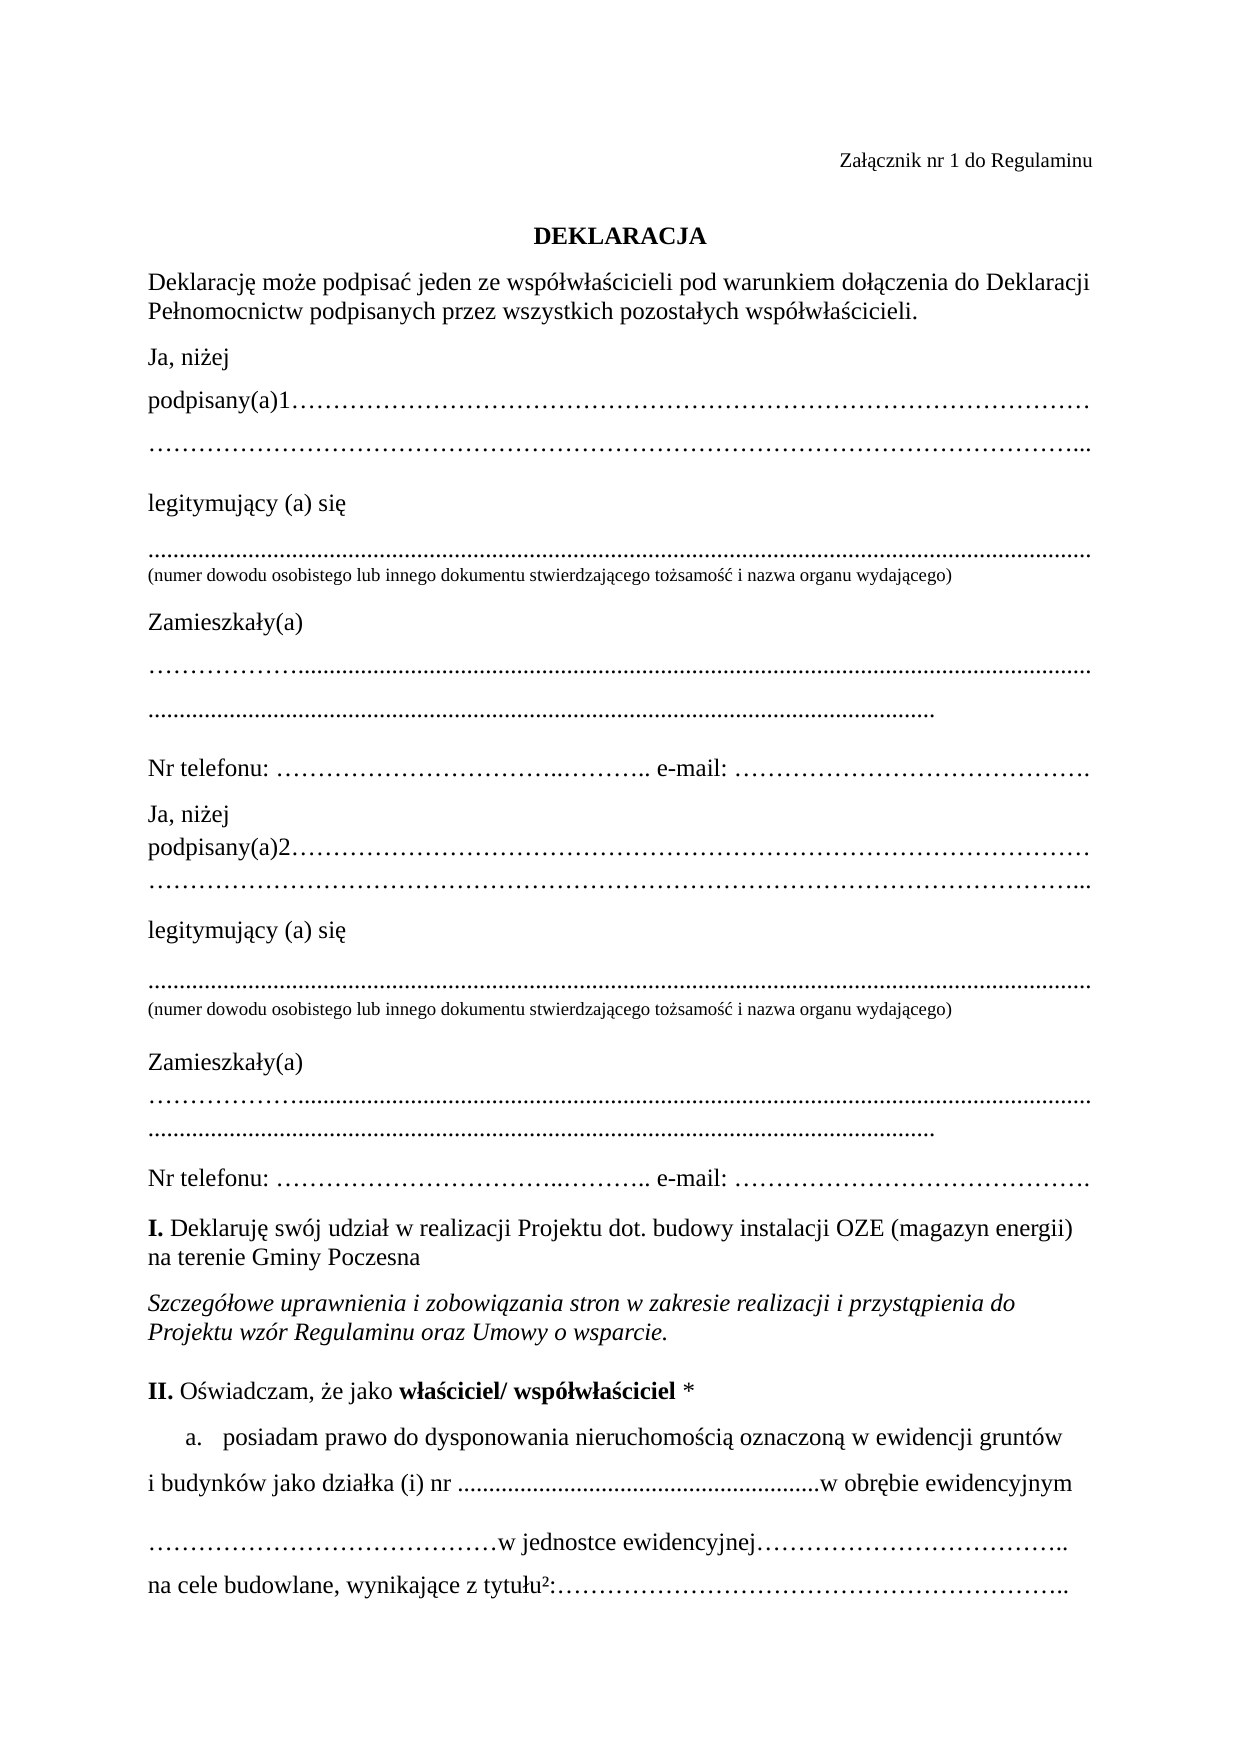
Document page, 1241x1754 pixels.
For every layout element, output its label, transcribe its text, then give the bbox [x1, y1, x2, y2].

text Ja, niżej podpisany(a)1………………………………………………………………………………………………………………………………………………………………………………………... [148, 342, 1093, 457]
text ....................................................................................................................................................... [148, 534, 1093, 563]
text Zamieszkały(a)………………............................................................................................................................................................................................................................................................. [148, 607, 1093, 722]
text Zamieszkały(a)………………............................................................................................................................................................................................................................................................. [148, 1047, 1093, 1142]
text Projektu wzór Regulaminu oraz Umowy o wsparcie. [148, 1317, 1093, 1346]
list posiadam prawo do dysponowania nieruchomością oznaczoną w ewidencji gruntów [185, 1422, 1093, 1451]
text i budynków jako działka (i) nr ..........................................................w obrębie ewidencyjnym [148, 1468, 1093, 1496]
text (numer dowodu osobistego lub innego dokumentu stwierdzającego tożsamość i nazwa organu wydającego) [148, 998, 1093, 1019]
text Nr telefonu: ……………………………..……….. e-mail: ……………………………………. [148, 753, 1093, 782]
text ....................................................................................................................................................... [148, 965, 1093, 993]
text Szczegółowe uprawnienia i zobowiązania stron w zakresie realizacji i przystąpienia do [148, 1288, 1093, 1317]
text legitymujący (a) się [148, 488, 1093, 517]
text legitymujący (a) się [148, 915, 1093, 944]
text Deklarację może podpisać jeden ze współwłaścicieli pod warunkiem dołączenia do Deklaracji Pełnomocnictw podpisanych przez wszystkich pozostałych współwłaścicieli. [148, 267, 1093, 325]
text (numer dowodu osobistego lub innego dokumentu stwierdzającego tożsamość i nazwa organu wydającego) [148, 563, 1093, 585]
text ……………………………………w jednostce ewidencyjnej……………………………….. na cele budowlane, wynikające z tytułu²:…………………………………………………….. [148, 1527, 1093, 1599]
text Ja, niżej podpisany(a)2………………………………………………………………………………………………………………………………………………………………………………………... [148, 799, 1093, 894]
text Nr telefonu: ……………………………..……….. e-mail: ……………………………………. [148, 1163, 1093, 1192]
text II. Oświadczam, że jako właściciel/ współwłaściciel * [148, 1376, 1093, 1404]
text I. Deklaruję swój udział w realizacji Projektu dot. budowy instalacji OZE (magazyn energii) na terenie Gminy Poczesna [148, 1213, 1093, 1271]
text Załącznik nr 1 do Regulaminu [148, 148, 1093, 172]
text DEKLARACJA [148, 221, 1093, 250]
